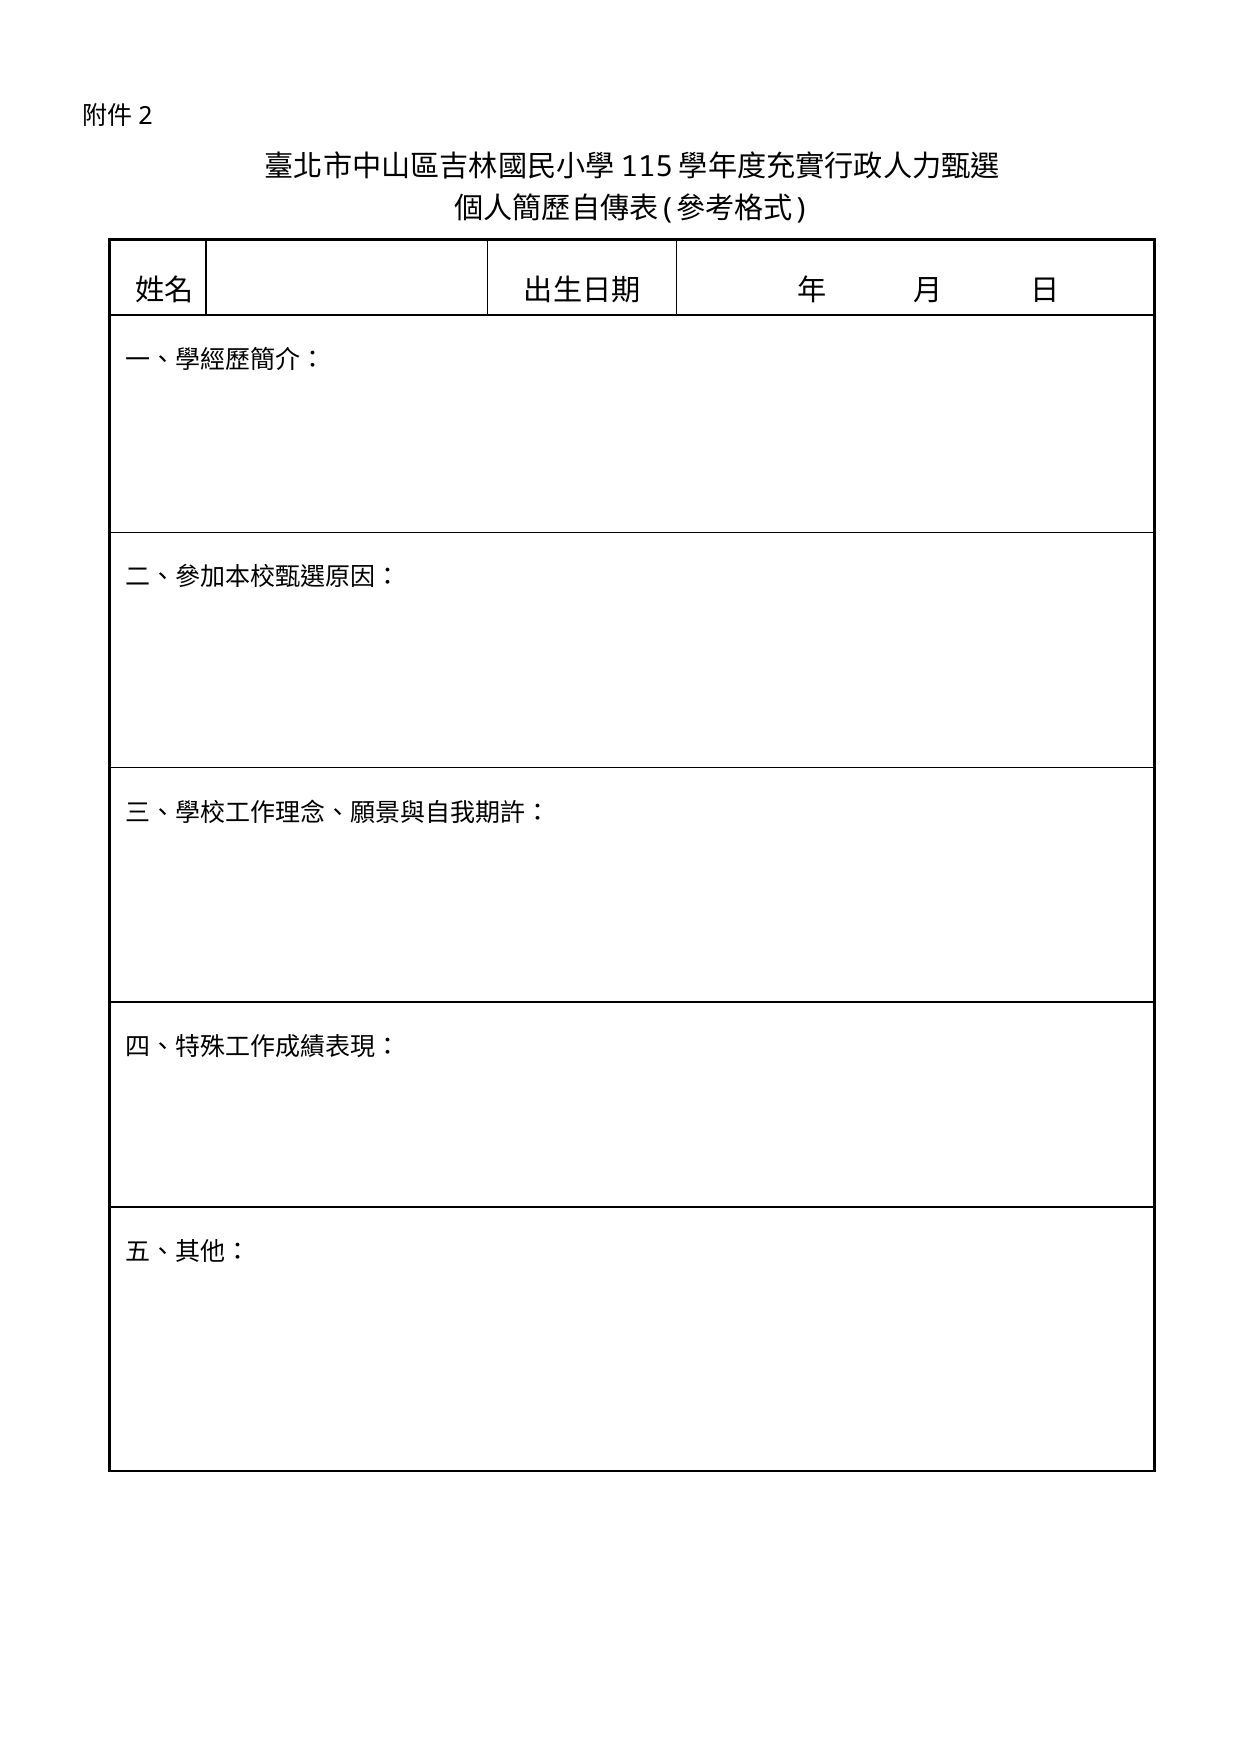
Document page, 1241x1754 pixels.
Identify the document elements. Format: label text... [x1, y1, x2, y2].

table_header [207, 241, 487, 314]
table_header 出生日期 [488, 241, 676, 314]
table_cell 四、特殊工作成績表現： [111, 1003, 1153, 1206]
table_cell 三、學校工作理念、願景與自我期許： [111, 768, 1153, 1001]
table_header 姓名 [111, 241, 205, 314]
table_cell 五、其他： [111, 1208, 1153, 1470]
table_cell 二、參加本校甄選原因： [111, 533, 1153, 767]
text 附件2 [83, 96, 1181, 132]
text 臺北市中山區吉林國民小學115學年度充實行政人力甄選 個人簡歷自傳表(參考格式) [83, 142, 1181, 227]
table_header 年 月 日 [677, 241, 1153, 314]
table_cell 一、學經歷簡介： [111, 316, 1153, 532]
